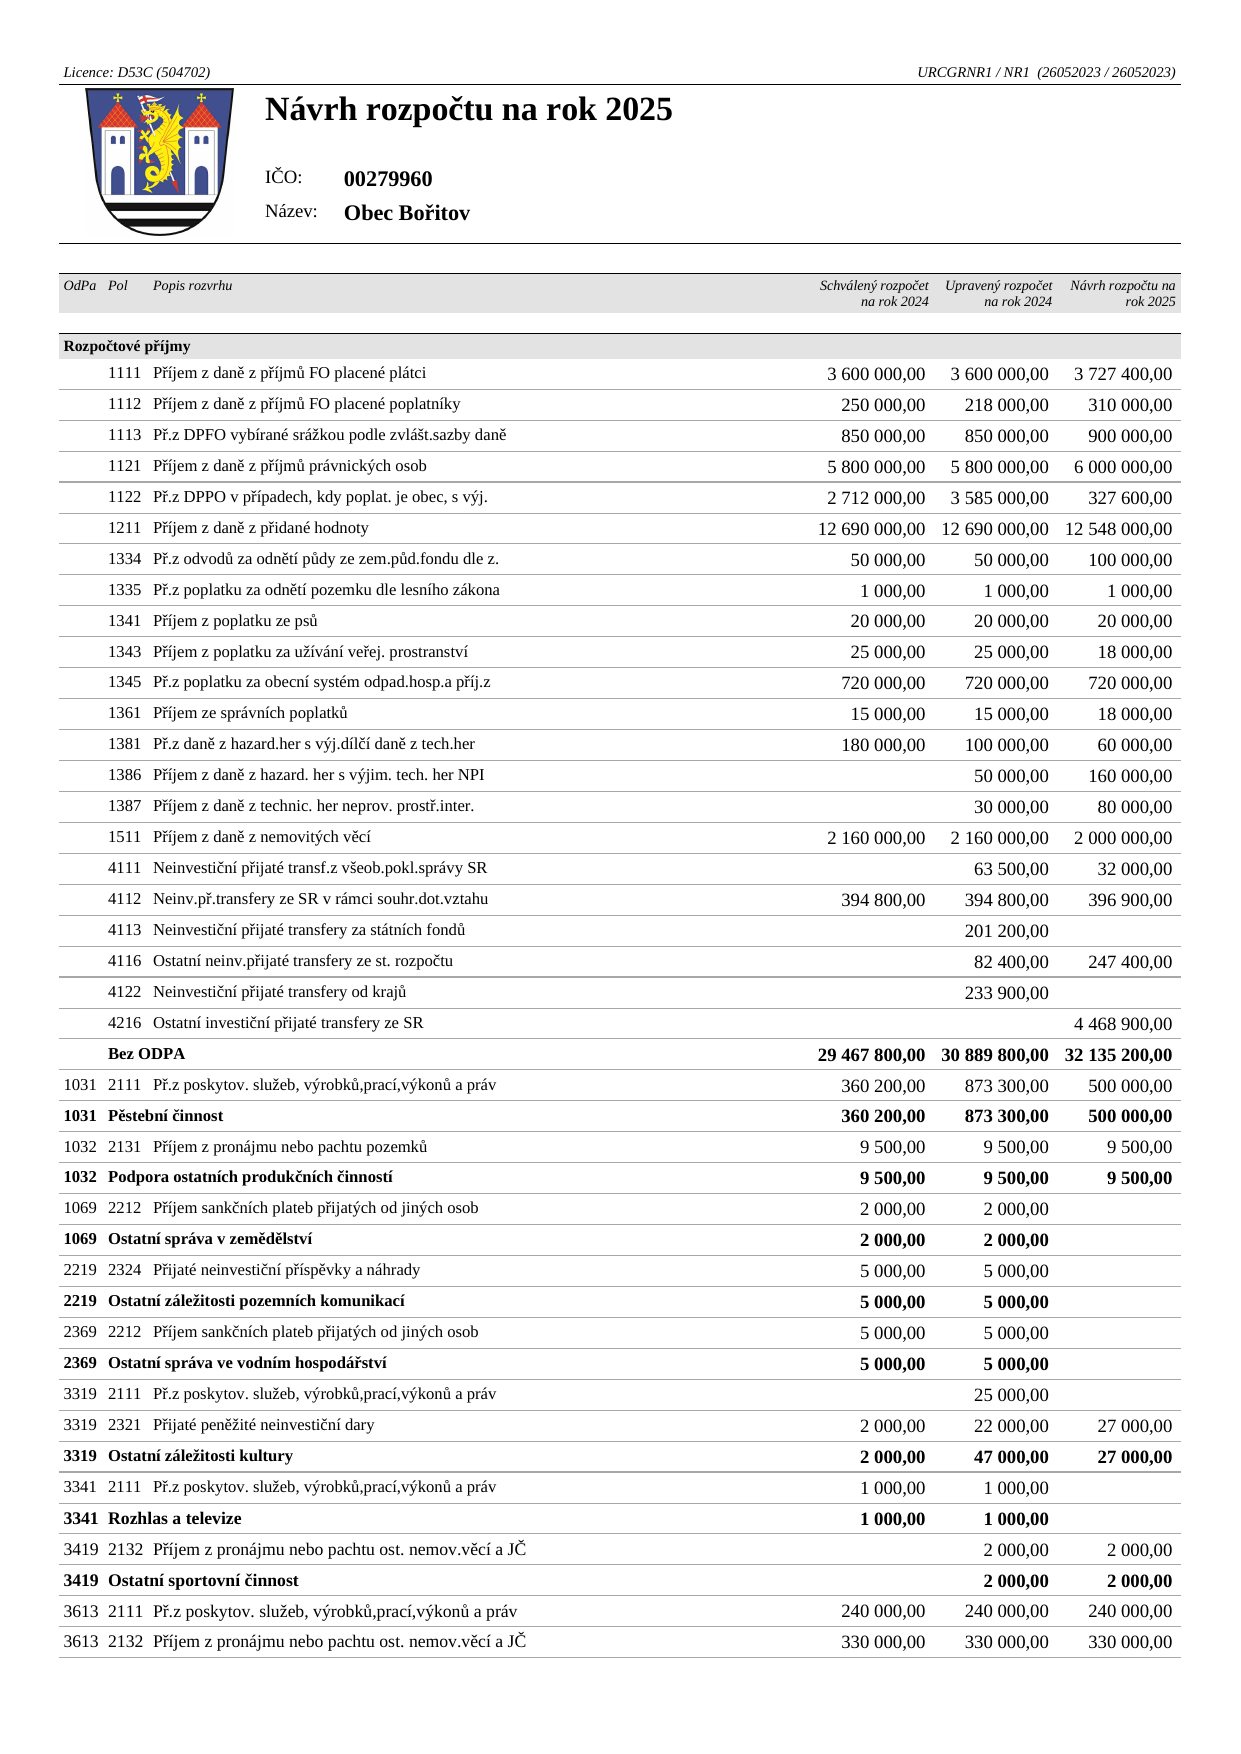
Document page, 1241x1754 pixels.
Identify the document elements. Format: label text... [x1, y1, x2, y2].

table_cell Př.z daně z hazard.her s výj.dílčí daně z tech.her [149, 730, 811, 760]
table_cell 1345 [104, 668, 149, 698]
table_cell 5 000,00 [811, 1318, 934, 1348]
table_cell [59, 637, 104, 667]
table_cell 3419 [59, 1534, 104, 1564]
table_cell 1121 [104, 452, 149, 481]
table_cell Př.z poplatku za odnětí pozemku dle lesního zákona [149, 575, 811, 605]
table_cell 20 000,00 [934, 606, 1058, 636]
table_cell 1112 [104, 390, 149, 419]
table_cell Př.z poskytov. služeb, výrobků,prací,výkonů a práv [149, 1380, 811, 1409]
table_cell 5 000,00 [934, 1287, 1058, 1317]
table_cell 2 000,00 [934, 1225, 1058, 1255]
table_cell 1031 [59, 1070, 104, 1100]
table_cell Ostatní investiční přijaté transfery ze SR [149, 1009, 811, 1038]
table_cell 2 000,00 [811, 1194, 934, 1224]
table_cell Příjem z pronájmu nebo pachtu pozemků [149, 1132, 811, 1162]
table_cell Rozpočtové příjmy [59, 334, 1181, 359]
table_cell Př.z DPPO v případech, kdy poplat. je obec, s výj. [149, 483, 811, 512]
table_cell 2111 [104, 1596, 149, 1626]
table_cell Pol [104, 274, 149, 313]
table_cell 233 900,00 [934, 978, 1058, 1007]
table_cell Př.z poskytov. služeb, výrobků,prací,výkonů a práv [149, 1473, 811, 1502]
table_cell 873 300,00 [934, 1070, 1058, 1100]
table_cell 9 500,00 [1058, 1132, 1181, 1162]
table_cell Příjem z daně z nemovitých věcí [149, 823, 811, 853]
table_cell 1381 [104, 730, 149, 760]
table_cell [811, 761, 934, 791]
table_cell Přijaté peněžité neinvestiční dary [149, 1411, 811, 1441]
table_cell [811, 1534, 934, 1564]
table_cell Neinvestiční přijaté transfery od krajů [149, 978, 811, 1007]
table_cell Přijaté neinvestiční příspěvky a náhrady [149, 1256, 811, 1286]
table_cell 25 000,00 [934, 637, 1058, 667]
table_cell 1032 [59, 1132, 104, 1162]
table_cell 4 468 900,00 [1058, 1009, 1181, 1038]
table_cell 5 000,00 [934, 1349, 1058, 1379]
table_cell [59, 1039, 104, 1069]
table_cell [59, 885, 104, 914]
table_cell Příjem z daně z přidané hodnoty [149, 514, 811, 543]
table_cell 50 000,00 [934, 761, 1058, 791]
table_cell 100 000,00 [1058, 544, 1181, 574]
table_cell 720 000,00 [811, 668, 934, 698]
table_cell 2 000,00 [934, 1565, 1058, 1595]
table_cell Schválený rozpočet na rok 2024 [811, 274, 934, 313]
table_cell [1058, 1194, 1181, 1224]
table_cell [59, 978, 104, 1007]
table_cell 63 500,00 [934, 854, 1058, 884]
table_cell 218 000,00 [934, 390, 1058, 419]
picture [85, 88, 234, 236]
table_cell 2 000,00 [811, 1411, 934, 1441]
table_cell IČO: [261, 161, 339, 195]
table_cell 396 900,00 [1058, 885, 1181, 914]
table_cell 1335 [104, 575, 149, 605]
table_cell 1 000,00 [811, 1504, 934, 1533]
table_cell [59, 314, 1181, 332]
table_cell 1386 [104, 761, 149, 791]
table_cell 60 000,00 [1058, 730, 1181, 760]
table_cell [59, 792, 104, 822]
table_cell 5 000,00 [811, 1349, 934, 1379]
table_cell [59, 854, 104, 884]
table_cell 12 690 000,00 [811, 514, 934, 543]
table_cell 2 000,00 [1058, 1565, 1181, 1595]
table_cell [811, 1565, 934, 1595]
table_cell 1032 [59, 1163, 104, 1193]
table_cell 4122 [104, 978, 149, 1007]
table_cell 3613 [59, 1596, 104, 1626]
table_cell 394 800,00 [811, 885, 934, 914]
table_cell 310 000,00 [1058, 390, 1181, 419]
table_cell 5 000,00 [934, 1256, 1058, 1286]
table_cell 5 000,00 [811, 1256, 934, 1286]
table_cell 27 000,00 [1058, 1411, 1181, 1441]
table_cell 247 400,00 [1058, 947, 1181, 976]
table_cell [59, 514, 104, 543]
table_cell [811, 947, 934, 976]
table_cell 3613 [59, 1627, 104, 1657]
table_cell Příjem z daně z hazard. her s výjim. tech. her NPI [149, 761, 811, 791]
table_cell 100 000,00 [934, 730, 1058, 760]
table_cell 9 500,00 [811, 1163, 934, 1193]
table_cell [811, 1380, 934, 1409]
table_cell 330 000,00 [1058, 1627, 1181, 1657]
table_cell OdPa [59, 274, 104, 313]
table_cell Návrh rozpočtu na rok 2025 [261, 85, 1181, 132]
table_cell [811, 854, 934, 884]
table_cell 2 000,00 [1058, 1534, 1181, 1564]
table_cell Př.z poskytov. služeb, výrobků,prací,výkonů a práv [149, 1070, 811, 1100]
table_cell 27 000,00 [1058, 1442, 1181, 1471]
table_cell 9 500,00 [934, 1132, 1058, 1162]
table_cell Obec Bořitov [340, 195, 1181, 243]
table_cell [1058, 1380, 1181, 1409]
table_cell 1511 [104, 823, 149, 853]
table_cell [1058, 1287, 1181, 1317]
table_cell Rozhlas a televize [104, 1504, 811, 1533]
table_cell 1069 [59, 1194, 104, 1224]
table_cell 80 000,00 [1058, 792, 1181, 822]
table_cell [1058, 1225, 1181, 1255]
table_cell [1058, 916, 1181, 946]
table_cell 1 000,00 [811, 575, 934, 605]
table_cell [59, 761, 104, 791]
table_cell 4112 [104, 885, 149, 914]
table_cell [1058, 1473, 1181, 1502]
table_cell 5 000,00 [811, 1287, 934, 1317]
table_cell [1058, 1256, 1181, 1286]
table_cell 1341 [104, 606, 149, 636]
table_cell 9 500,00 [811, 1132, 934, 1162]
table_cell 5 000,00 [934, 1318, 1058, 1348]
table_cell 360 200,00 [811, 1070, 934, 1100]
table_cell 32 000,00 [1058, 854, 1181, 884]
table_cell 2219 [59, 1287, 104, 1317]
table_cell 250 000,00 [811, 390, 934, 419]
table_cell 240 000,00 [1058, 1596, 1181, 1626]
table_cell 360 200,00 [811, 1101, 934, 1131]
table_cell 850 000,00 [811, 421, 934, 451]
table_cell [81, 85, 261, 132]
table_cell Ostatní správa ve vodním hospodářství [104, 1349, 811, 1379]
table_cell Příjem sankčních plateb přijatých od jiných osob [149, 1318, 811, 1348]
table_cell Př.z odvodů za odnětí půdy ze zem.půd.fondu dle z. [149, 544, 811, 574]
table_cell 3 600 000,00 [934, 359, 1058, 389]
table_cell 4113 [104, 916, 149, 946]
table_cell 1211 [104, 514, 149, 543]
table_cell 2 000 000,00 [1058, 823, 1181, 853]
table_cell [1058, 1318, 1181, 1348]
table_cell 50 000,00 [934, 544, 1058, 574]
table_cell [59, 947, 104, 976]
table_cell 180 000,00 [811, 730, 934, 760]
table_cell [1058, 978, 1181, 1007]
table_cell [261, 132, 1181, 161]
table_cell [59, 730, 104, 760]
table_cell [59, 916, 104, 946]
table_cell Př.z DPFO vybírané srážkou podle zvlášt.sazby daně [149, 421, 811, 451]
table_cell 4116 [104, 947, 149, 976]
table_cell 2132 [104, 1534, 149, 1564]
table_cell Název: [261, 195, 339, 243]
table_cell 2 000,00 [811, 1225, 934, 1255]
table_cell Ostatní záležitosti kultury [104, 1442, 811, 1471]
table_cell 29 467 800,00 [811, 1039, 934, 1069]
table_cell 900 000,00 [1058, 421, 1181, 451]
table_cell Podpora ostatních produkčních činností [104, 1163, 811, 1193]
table_cell 2111 [104, 1070, 149, 1100]
table_header URCGRNR1 / NR1 (26052023 / 26052023) [396, 59, 1181, 84]
table_cell [811, 916, 934, 946]
table_cell 1 000,00 [934, 1473, 1058, 1502]
table_cell 30 000,00 [934, 792, 1058, 822]
table_cell 1361 [104, 699, 149, 729]
table_cell Popis rozvrhu [149, 274, 811, 313]
table_cell [811, 978, 934, 1007]
table_header Licence: D53C (504702) [59, 59, 396, 84]
table_cell 850 000,00 [934, 421, 1058, 451]
table_cell 1 000,00 [811, 1473, 934, 1502]
table_cell 1031 [59, 1101, 104, 1131]
table_cell 2369 [59, 1349, 104, 1379]
table_cell 2 000,00 [934, 1194, 1058, 1224]
table_cell 873 300,00 [934, 1101, 1058, 1131]
table_cell [59, 452, 104, 481]
table_cell 3341 [59, 1504, 104, 1533]
table_cell 00279960 [340, 161, 1181, 195]
table_cell 2111 [104, 1473, 149, 1502]
table_cell [59, 359, 104, 389]
table_cell [59, 390, 104, 419]
table_cell 20 000,00 [811, 606, 934, 636]
table_cell 330 000,00 [811, 1627, 934, 1657]
table_cell 3419 [59, 1565, 104, 1595]
table_cell 15 000,00 [934, 699, 1058, 729]
table_cell 22 000,00 [934, 1411, 1058, 1441]
table_cell [59, 544, 104, 574]
table_cell 3319 [59, 1442, 104, 1471]
table_cell [1058, 1504, 1181, 1533]
table_cell 18 000,00 [1058, 699, 1181, 729]
table_cell 6 000 000,00 [1058, 452, 1181, 481]
table_cell Upravený rozpočet na rok 2024 [934, 274, 1058, 313]
table_cell 4111 [104, 854, 149, 884]
table_cell Příjem sankčních plateb přijatých od jiných osob [149, 1194, 811, 1224]
table_cell 394 800,00 [934, 885, 1058, 914]
table_cell 25 000,00 [934, 1380, 1058, 1409]
table_cell [59, 575, 104, 605]
table_cell 2 000,00 [811, 1442, 934, 1471]
table_cell 1 000,00 [1058, 575, 1181, 605]
table_cell 2 712 000,00 [811, 483, 934, 512]
table_cell Příjem ze správních poplatků [149, 699, 811, 729]
table_cell 2132 [104, 1627, 149, 1657]
table_cell Ostatní záležitosti pozemních komunikací [104, 1287, 811, 1317]
table_cell 1111 [104, 359, 149, 389]
table_cell 720 000,00 [1058, 668, 1181, 698]
table_cell 1 000,00 [934, 1504, 1058, 1533]
table_cell [59, 244, 1181, 272]
table_cell Příjem z daně z příjmů FO placené poplatníky [149, 390, 811, 419]
table_cell 18 000,00 [1058, 637, 1181, 667]
table_cell [59, 85, 81, 132]
table_cell 82 400,00 [934, 947, 1058, 976]
table_cell 9 500,00 [934, 1163, 1058, 1193]
table_cell Příjem z poplatku za užívání veřej. prostranství [149, 637, 811, 667]
table_cell 3 727 400,00 [1058, 359, 1181, 389]
table_cell 1 000,00 [934, 575, 1058, 605]
table_cell [59, 699, 104, 729]
table_cell 1343 [104, 637, 149, 667]
table_cell Neinv.př.transfery ze SR v rámci souhr.dot.vztahu [149, 885, 811, 914]
table_cell [234, 161, 261, 195]
table_cell 3341 [59, 1473, 104, 1502]
table_cell 3319 [59, 1411, 104, 1441]
table_cell [811, 1009, 934, 1038]
table_cell 32 135 200,00 [1058, 1039, 1181, 1069]
table_cell 3 585 000,00 [934, 483, 1058, 512]
table_cell Neinvestiční přijaté transf.z všeob.pokl.správy SR [149, 854, 811, 884]
table_cell 2324 [104, 1256, 149, 1286]
table_cell 2212 [104, 1318, 149, 1348]
table_cell 2212 [104, 1194, 149, 1224]
table_cell Ostatní správa v zemědělství [104, 1225, 811, 1255]
table_cell [1058, 1349, 1181, 1379]
table_cell 20 000,00 [1058, 606, 1181, 636]
table_cell 2 000,00 [934, 1534, 1058, 1564]
table_cell 327 600,00 [1058, 483, 1181, 512]
table_cell [59, 132, 85, 161]
table_cell 12 690 000,00 [934, 514, 1058, 543]
table_cell [234, 132, 261, 161]
table_cell 3319 [59, 1380, 104, 1409]
table_cell [59, 161, 85, 195]
table_cell [59, 823, 104, 853]
table_cell 2111 [104, 1380, 149, 1409]
table_cell 9 500,00 [1058, 1163, 1181, 1193]
table_cell Pěstební činnost [104, 1101, 811, 1131]
table_cell [59, 668, 104, 698]
table_cell 2 160 000,00 [934, 823, 1058, 853]
table_cell 1113 [104, 421, 149, 451]
table_cell Ostatní neinv.přijaté transfery ze st. rozpočtu [149, 947, 811, 976]
table_cell Příjem z daně z příjmů FO placené plátci [149, 359, 811, 389]
table_cell [59, 195, 261, 243]
table_cell [934, 1009, 1058, 1038]
table_cell 3 600 000,00 [811, 359, 934, 389]
table_cell 15 000,00 [811, 699, 934, 729]
table_cell 2131 [104, 1132, 149, 1162]
table_cell Příjem z daně z příjmů právnických osob [149, 452, 811, 481]
table_cell [59, 606, 104, 636]
table_cell Neinvestiční přijaté transfery za státních fondů [149, 916, 811, 946]
table_cell Příjem z daně z technic. her neprov. prostř.inter. [149, 792, 811, 822]
table_cell 720 000,00 [934, 668, 1058, 698]
table_cell 50 000,00 [811, 544, 934, 574]
table_cell 5 800 000,00 [934, 452, 1058, 481]
table_cell Ostatní sportovní činnost [104, 1565, 811, 1595]
table_cell Návrh rozpočtu na rok 2025 [1058, 274, 1181, 313]
table_cell 25 000,00 [811, 637, 934, 667]
table_cell 330 000,00 [934, 1627, 1058, 1657]
table_cell 1334 [104, 544, 149, 574]
table_cell Příjem z pronájmu nebo pachtu ost. nemov.věcí a JČ [149, 1627, 811, 1657]
table_cell 201 200,00 [934, 916, 1058, 946]
table_cell 4216 [104, 1009, 149, 1038]
table_cell 30 889 800,00 [934, 1039, 1058, 1069]
table_cell 240 000,00 [811, 1596, 934, 1626]
table_cell Bez ODPA [104, 1039, 811, 1069]
table_cell 500 000,00 [1058, 1070, 1181, 1100]
table_cell 1387 [104, 792, 149, 822]
table_cell Příjem z pronájmu nebo pachtu ost. nemov.věcí a JČ [149, 1534, 811, 1564]
table_cell 5 800 000,00 [811, 452, 934, 481]
table_cell 2219 [59, 1256, 104, 1286]
table_cell 1122 [104, 483, 149, 512]
table_cell 47 000,00 [934, 1442, 1058, 1471]
table_cell 1069 [59, 1225, 104, 1255]
table_cell 2321 [104, 1411, 149, 1441]
table_cell 240 000,00 [934, 1596, 1058, 1626]
table_cell Př.z poplatku za obecní systém odpad.hosp.a příj.z [149, 668, 811, 698]
table_cell 2 160 000,00 [811, 823, 934, 853]
table_cell 160 000,00 [1058, 761, 1181, 791]
table_cell [59, 1009, 104, 1038]
table_cell Př.z poskytov. služeb, výrobků,prací,výkonů a práv [149, 1596, 811, 1626]
table_cell [59, 421, 104, 451]
table_cell [811, 792, 934, 822]
table_cell [59, 483, 104, 512]
table_cell Příjem z poplatku ze psů [149, 606, 811, 636]
table_cell 12 548 000,00 [1058, 514, 1181, 543]
table_cell 500 000,00 [1058, 1101, 1181, 1131]
table_cell 2369 [59, 1318, 104, 1348]
